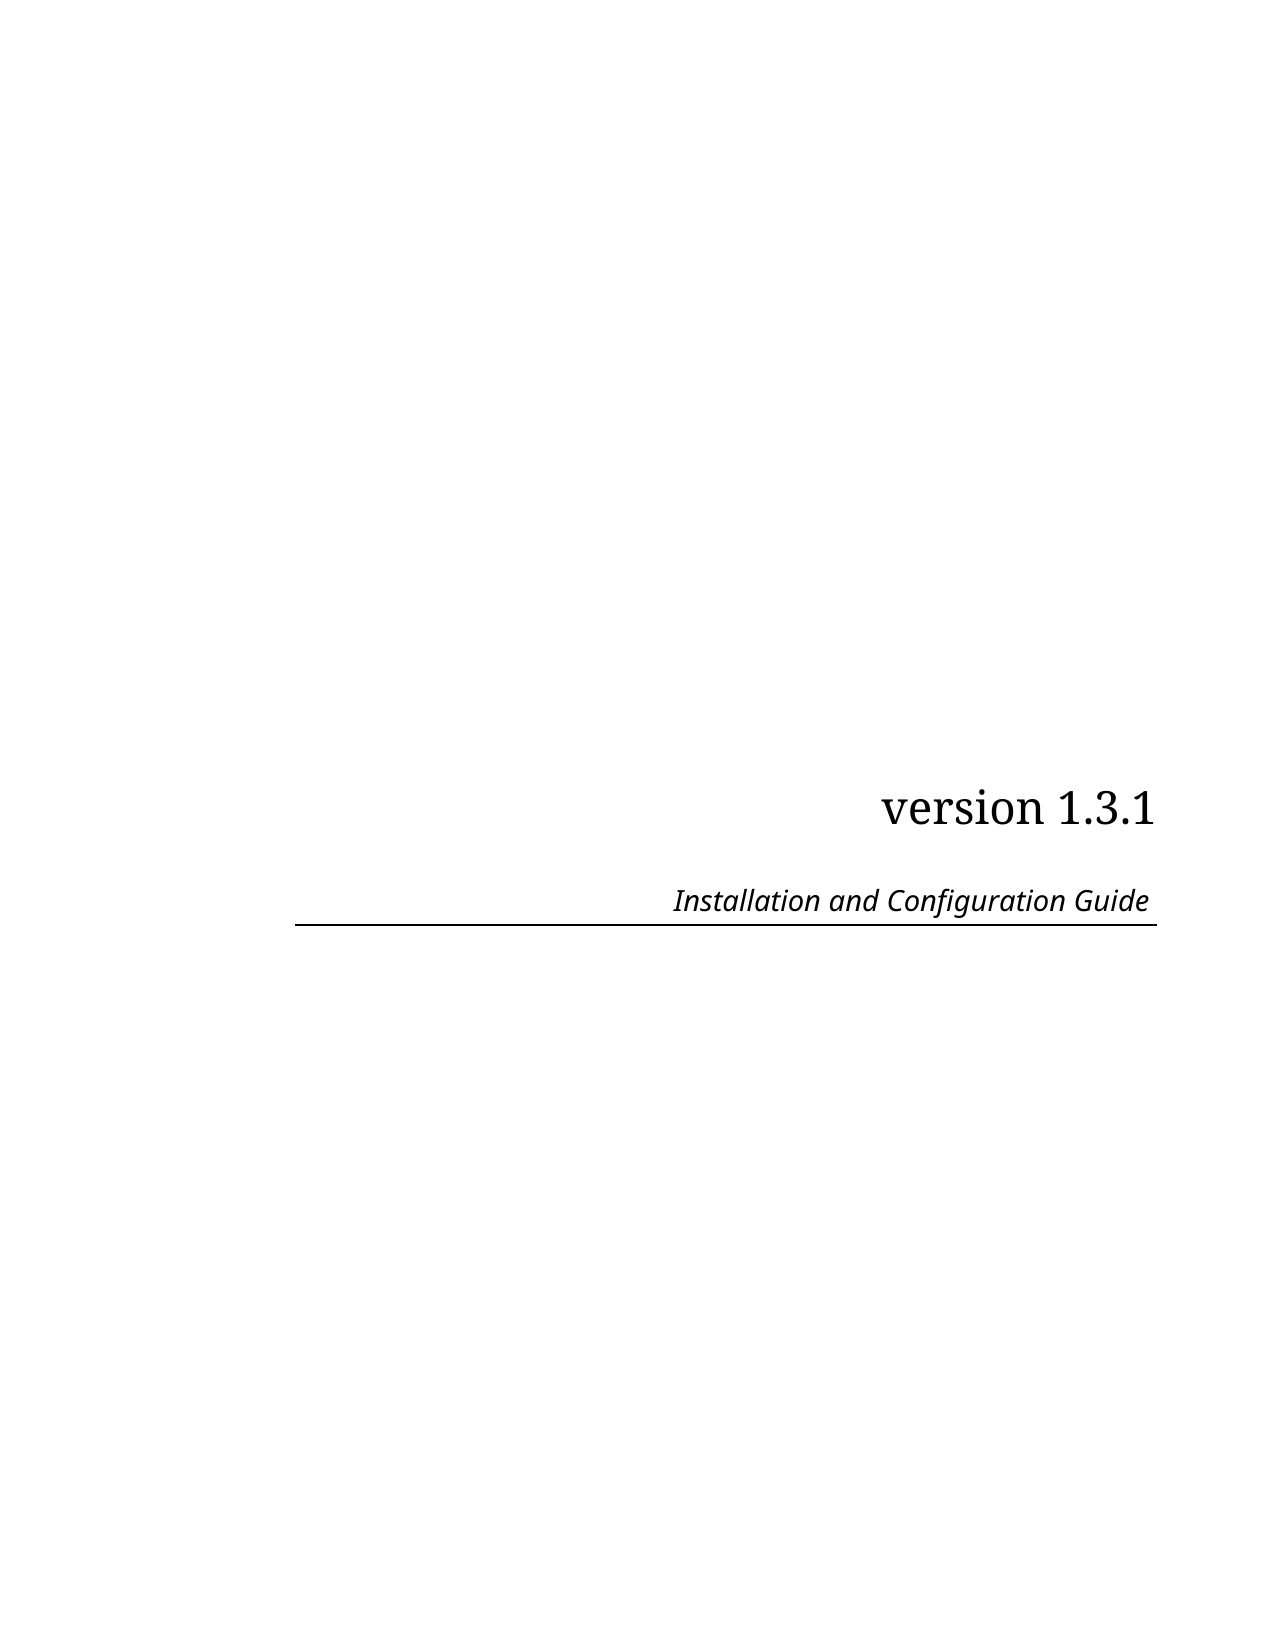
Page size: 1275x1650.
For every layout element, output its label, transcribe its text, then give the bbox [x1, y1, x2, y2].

subtitle Installation and Configuration Guide [295, 876, 1157, 924]
title version 1.3.1 [295, 776, 1157, 838]
